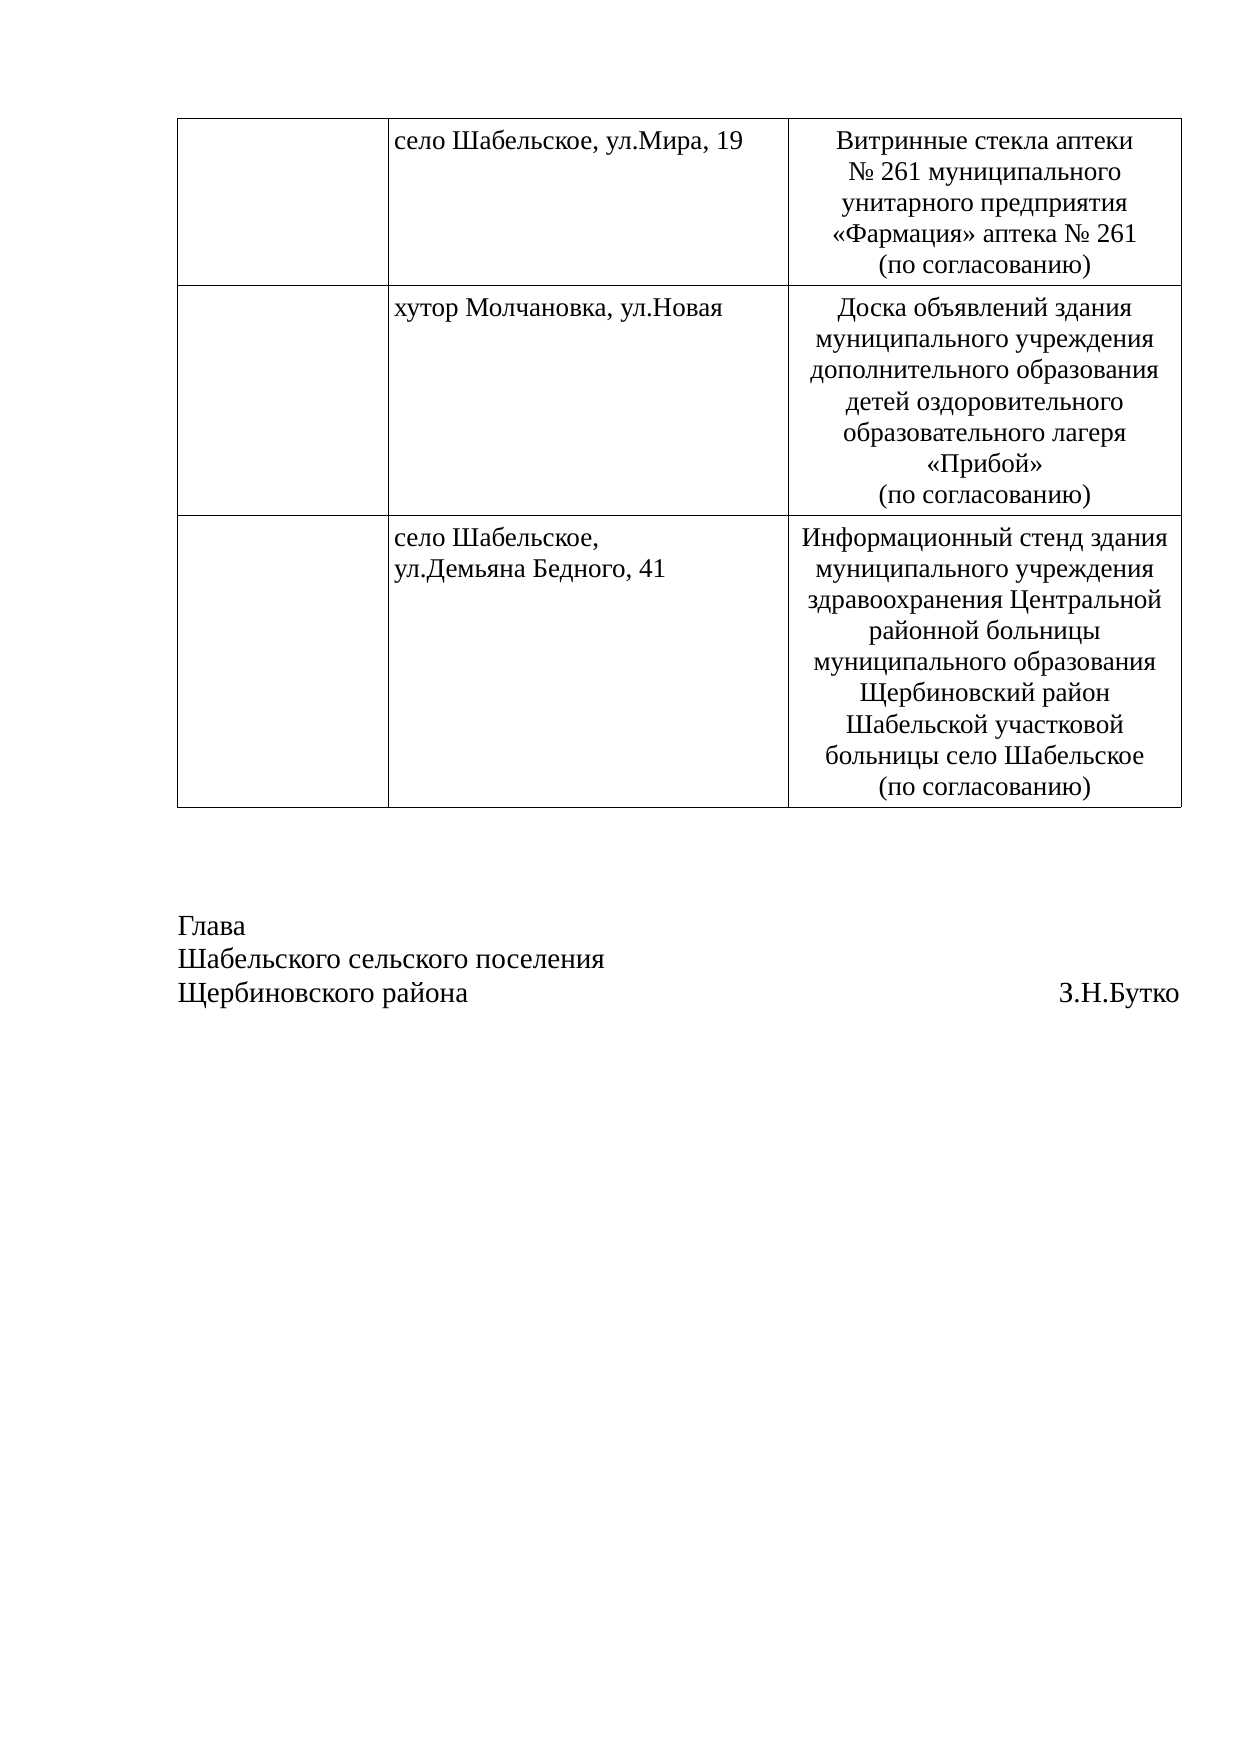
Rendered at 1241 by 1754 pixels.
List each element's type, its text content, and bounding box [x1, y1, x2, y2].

table_cell Информационный стенд здания муниципального учреждения здравоохранения Центральной районной больницы муниципального образования Щербиновский район Шабельской участковой больницы село Шабельское (по согласованию) [789, 516, 1181, 807]
text Щербиновского района З.Н.Бутко [177, 975, 1181, 1008]
table_cell [178, 286, 388, 515]
table_cell [178, 119, 388, 285]
table_cell село Шабельское, ул.Мира, 19 [389, 119, 788, 285]
text Глава [177, 908, 1181, 941]
table_cell село Шабельское, ул.Демьяна Бедного, 41 [389, 516, 788, 807]
table_cell Доска объявлений здания муниципального учреждения дополнительного образования детей оздоровительного образовательного лагеря «Прибой» (по согласованию) [789, 286, 1181, 515]
text Шабельского сельского поселения [177, 941, 1181, 975]
table_cell хутор Молчановка, ул.Новая [389, 286, 788, 515]
table_cell [178, 516, 388, 807]
table_cell Витринные стекла аптеки № 261 муниципального унитарного предприятия «Фармация» аптека № 261 (по согласованию) [789, 119, 1181, 285]
